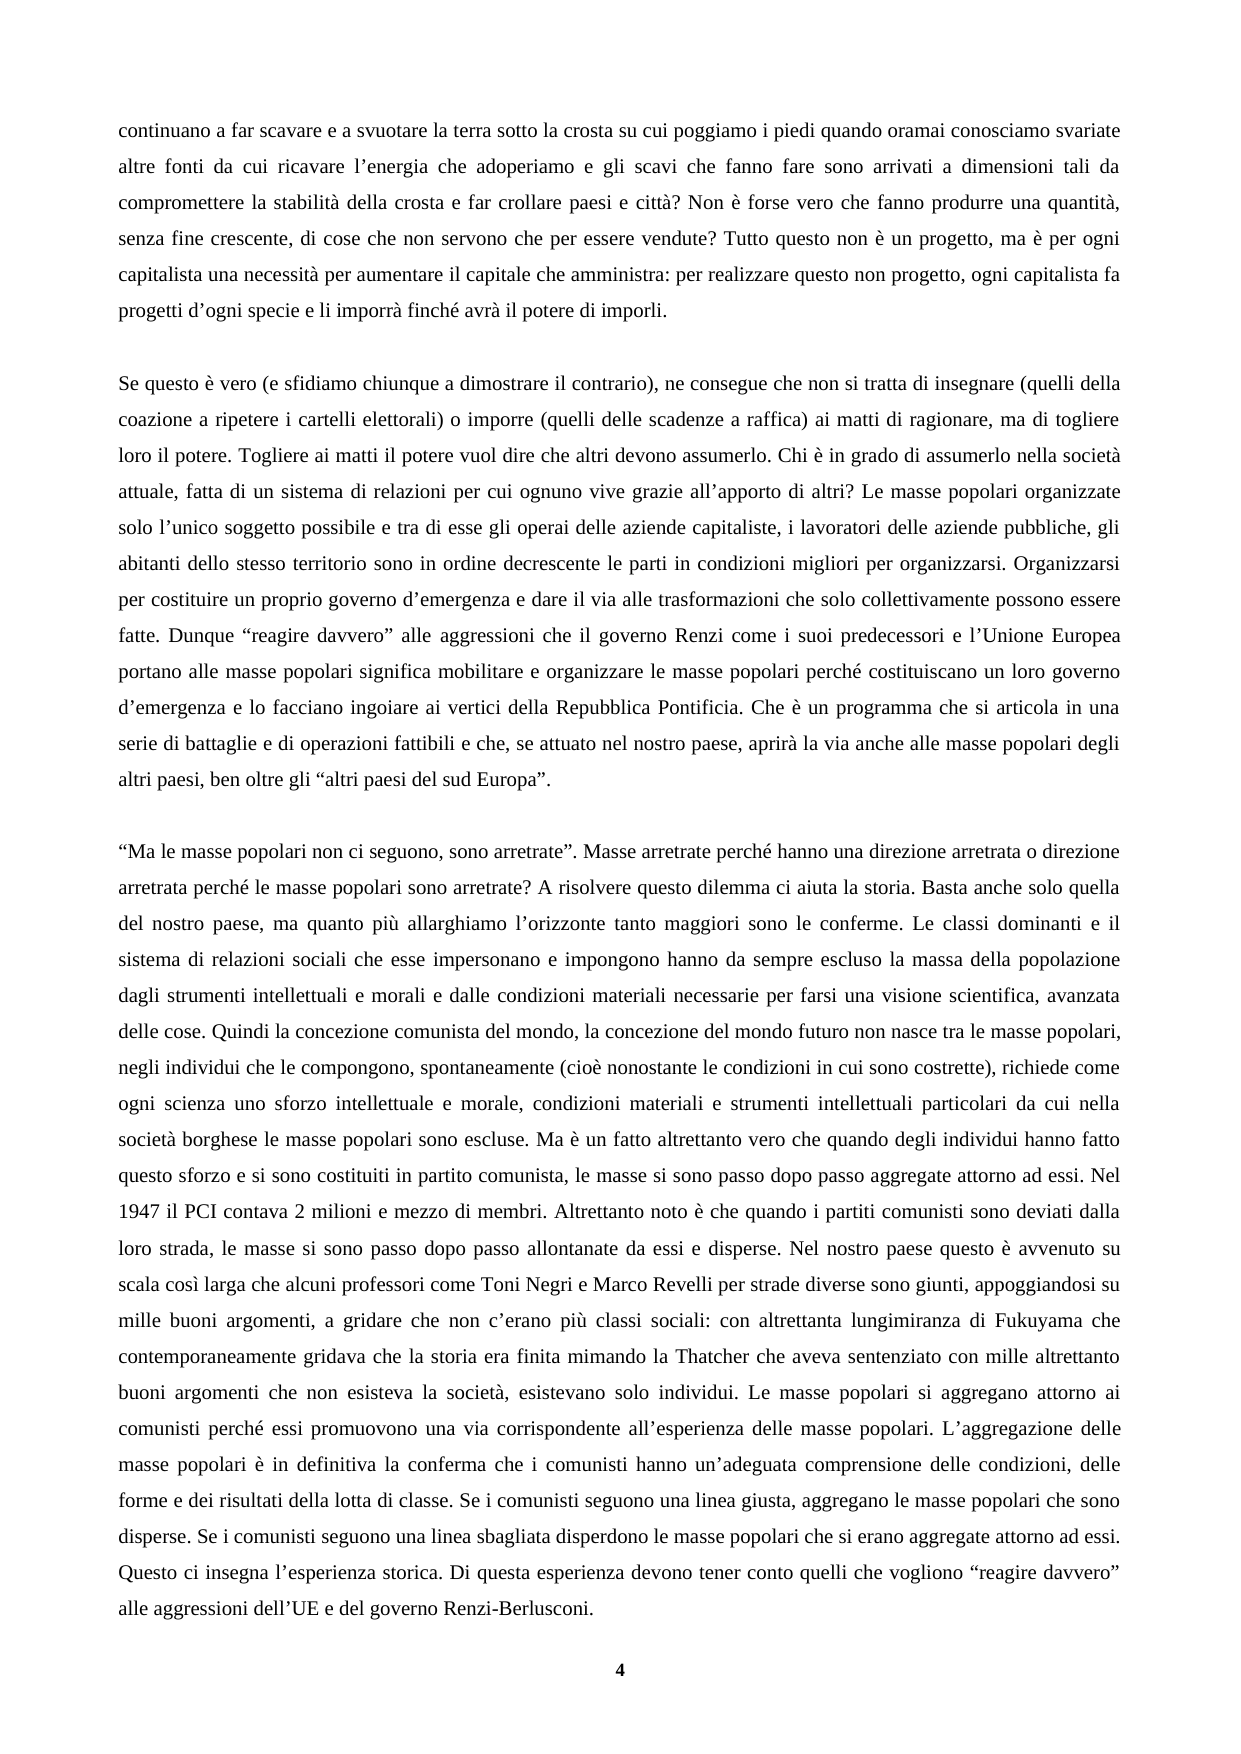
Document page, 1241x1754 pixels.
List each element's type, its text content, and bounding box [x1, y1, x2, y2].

text “Ma le masse popolari non ci seguono, sono arretrate”. Masse arretrate perché hanno una direzione arretrata o direzione arretrata perché le masse popolari sono arretrate? A risolvere questo dilemma ci aiuta la storia. Basta anche solo quella del nostro paese, ma quanto più allarghiamo l’orizzonte tanto maggiori sono le conferme. Le classi dominanti e il sistema di relazioni sociali che esse impersonano e impongono hanno da sempre escluso la massa della popolazione dagli strumenti intellettuali e morali e dalle condizioni materiali necessarie per farsi una visione scientifica, avanzata delle cose. Quindi la concezione comunista del mondo, la concezione del mondo futuro non nasce tra le masse popolari, negli individui che le compongono, spontaneamente (cioè nonostante le condizioni in cui sono costrette), richiede come ogni scienza uno sforzo intellettuale e morale, condizioni materiali e strumenti intellettuali particolari da cui nella società borghese le masse popolari sono escluse. Ma è un fatto altrettanto vero che quando degli individui hanno fatto questo sforzo e si sono costituiti in partito comunista, le masse si sono passo dopo passo aggregate attorno ad essi. Nel 1947 il PCI contava 2 milioni e mezzo di membri. Altrettanto noto è che quando i partiti comunisti sono deviati dalla loro strada, le masse si sono passo dopo passo allontanate da essi e disperse. Nel nostro paese questo è avvenuto su scala così larga che alcuni professori come Toni Negri e Marco Revelli per strade diverse sono giunti, appoggiandosi su mille buoni argomenti, a gridare che non c’erano più classi sociali: con altrettanta lungimiranza di Fukuyama che contemporaneamente gridava che la storia era finita mimando la Thatcher che aveva sentenziato con mille altrettanto buoni argomenti che non esisteva la società, esistevano solo individui. Le masse popolari si aggregano attorno ai comunisti perché essi promuovono una via corrispondente all’esperienza delle masse popolari. L’aggregazione delle masse popolari è in definitiva la conferma che i comunisti hanno un’adeguata comprensione delle condizioni, delle forme e dei risultati della lotta di classe. Se i comunisti seguono una linea giusta, aggregano le masse popolari che sono disperse. Se i comunisti seguono una linea sbagliata disperdono le masse popolari che si erano aggregate attorno ad essi. Questo ci insegna l’esperienza storica. Di questa esperienza devono tener conto quelli che vogliono “reagire davvero” alle aggressioni dell’UE e del governo Renzi-Berlusconi. [118, 839, 1122, 1620]
text continuano a far scavare e a svuotare la terra sotto la crosta su cui poggiamo i piedi quando oramai conosciamo svariate altre fonti da cui ricavare l’energia che adoperiamo e gli scavi che fanno fare sono arrivati a dimensioni tali da compromettere la stabilità della crosta e far crollare paesi e città? Non è forse vero che fanno produrre una quantità, senza fine crescente, di cose che non servono che per essere vendute? Tutto questo non è un progetto, ma è per ogni capitalista una necessità per aumentare il capitale che amministra: per realizzare questo non progetto, ogni capitalista fa progetti d’ogni specie e li imporrà finché avrà il potere di imporli. [118, 118, 1122, 322]
text Se questo è vero (e sfidiamo chiunque a dimostrare il contrario), ne consegue che non si tratta di insegnare (quelli della coazione a ripetere i cartelli elettorali) o imporre (quelli delle scadenze a raffica) ai matti di ragionare, ma di togliere loro il potere. Togliere ai matti il potere vuol dire che altri devono assumerlo. Chi è in grado di assumerlo nella società attuale, fatta di un sistema di relazioni per cui ognuno vive grazie all’apporto di altri? Le masse popolari organizzate solo l’unico soggetto possibile e tra di esse gli operai delle aziende capitaliste, i lavoratori delle aziende pubbliche, gli abitanti dello stesso territorio sono in ordine decrescente le parti in condizioni migliori per organizzarsi. Organizzarsi per costituire un proprio governo d’emergenza e dare il via alle trasformazioni che solo collettivamente possono essere fatte. Dunque “reagire davvero” alle aggressioni che il governo Renzi come i suoi predecessori e l’Unione Europea portano alle masse popolari significa mobilitare e organizzare le masse popolari perché costituiscano un loro governo d’emergenza e lo facciano ingoiare ai vertici della Repubblica Pontificia. Che è un programma che si articola in una serie di battaglie e di operazioni fattibili e che, se attuato nel nostro paese, aprirà la via anche alle masse popolari degli altri paesi, ben oltre gli “altri paesi del sud Europa”. [118, 370, 1122, 791]
